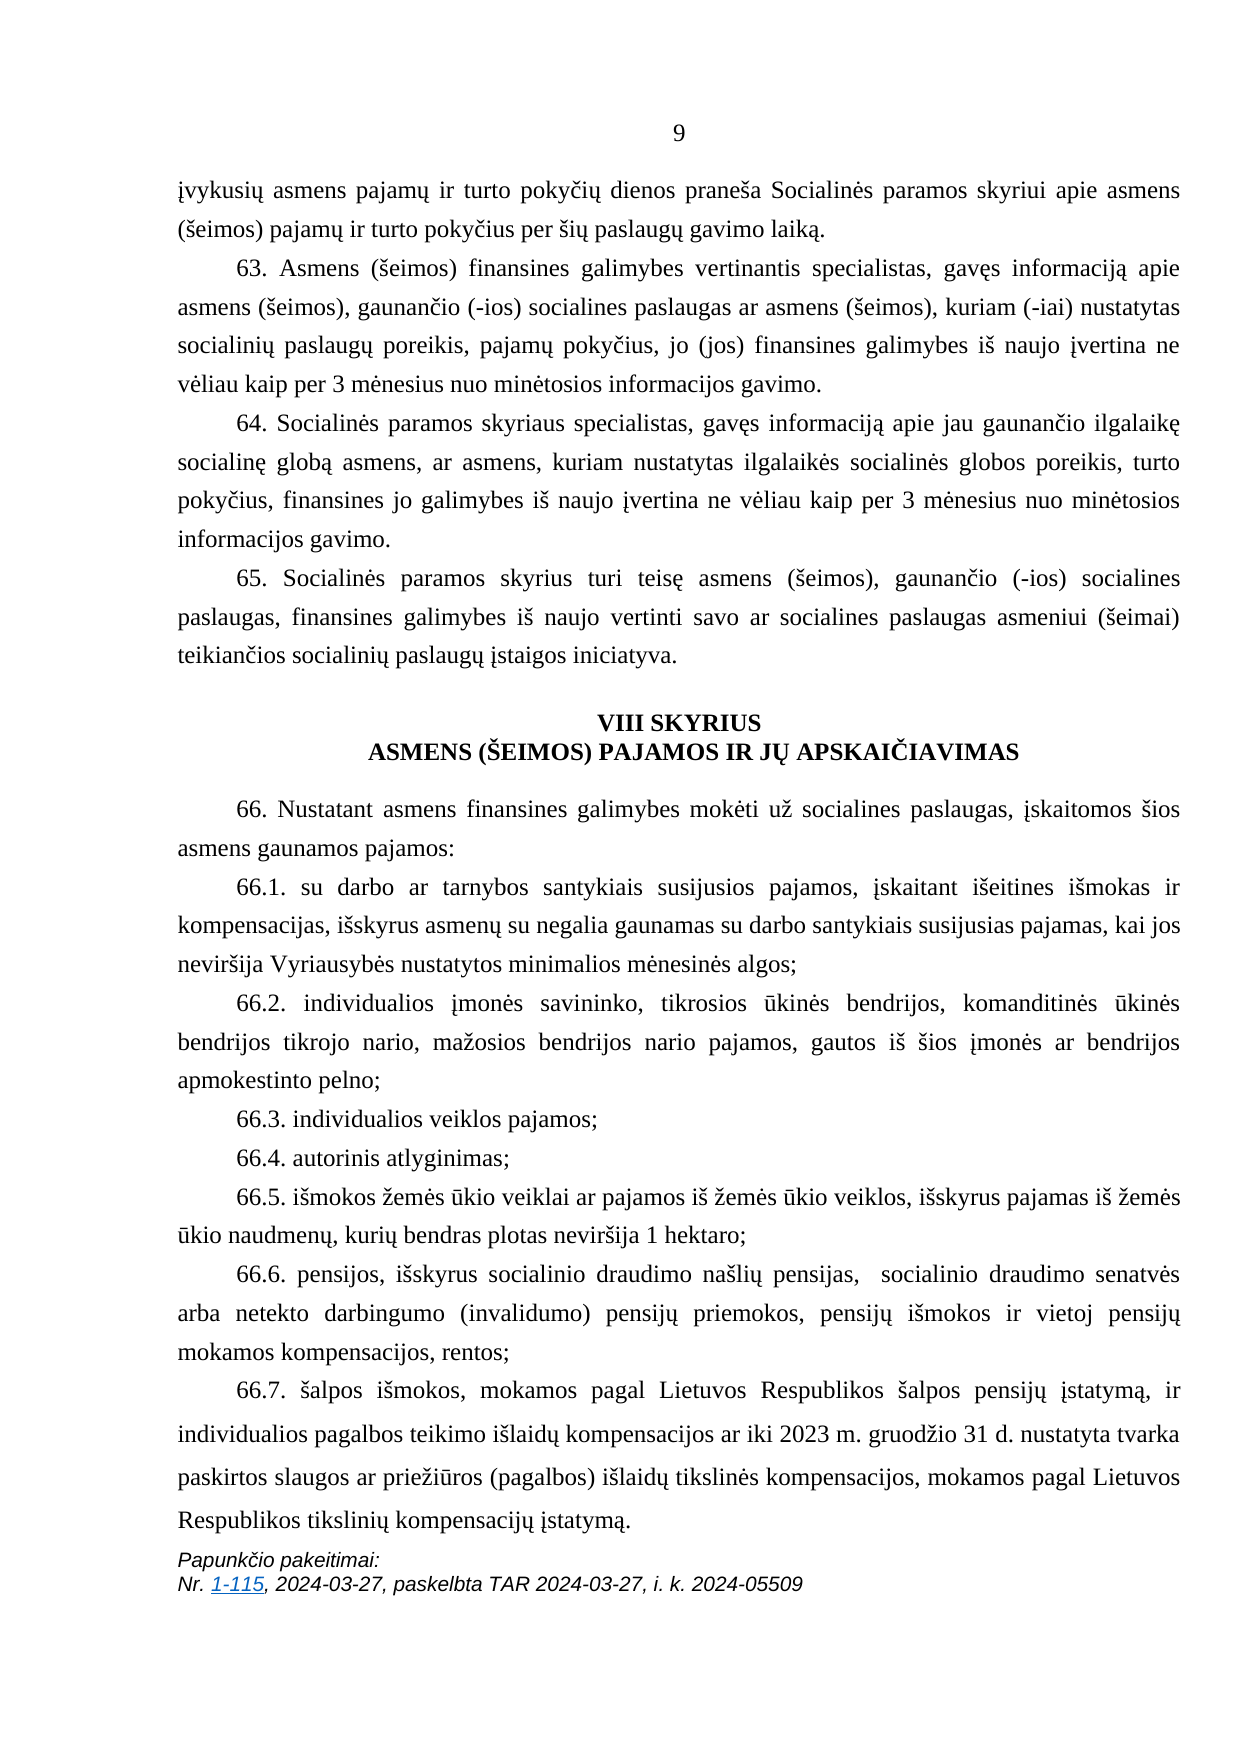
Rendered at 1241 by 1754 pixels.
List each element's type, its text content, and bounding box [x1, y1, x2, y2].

text 66.5. išmokos žemės ūkio veiklai ar pajamos iš žemės ūkio veiklos, išskyrus pajamas iš žemės ūkio naudmenų, kurių bendras plotas neviršija 1 hektaro; [177, 1182, 1181, 1249]
text ASMENS (ŠEIMOS) PAJAMOS IR JŲ APSKAIČIAVIMAS [207, 737, 1181, 766]
text 65. Socialinės paramos skyrius turi teisę asmens (šeimos), gaunančio (-ios) socialines paslaugas, finansines galimybes iš naujo vertinti savo ar socialines paslaugas asmeniui (šeimai) teikiančios socialinių paslaugų įstaigos iniciatyva. [177, 563, 1181, 669]
text Papunkčio pakeitimai: [177, 1548, 1181, 1572]
text VIII SKYRIUS [177, 708, 1181, 737]
text 66. Nustatant asmens finansines galimybes mokėti už socialines paslaugas, įskaitomos šios asmens gaunamos pajamos: [177, 794, 1181, 862]
text 66.3. individualios veiklos pajamos; [177, 1104, 1181, 1133]
text 64. Socialinės paramos skyriaus specialistas, gavęs informaciją apie jau gaunančio ilgalaikę socialinę globą asmens, ar asmens, kuriam nustatytas ilgalaikės socialinės globos poreikis, turto pokyčius, finansines jo galimybes iš naujo įvertina ne vėliau kaip per 3 mėnesius nuo minėtosios informacijos gavimo. [177, 408, 1181, 553]
text Nr. 1-115, 2024-03-27, paskelbta TAR 2024-03-27, i. k. 2024-05509 [177, 1572, 1181, 1596]
text 66.6. pensijos, išskyrus socialinio draudimo našlių pensijas, socialinio draudimo senatvės arba netekto darbingumo (invalidumo) pensijų priemokos, pensijų išmokos ir vietoj pensijų mokamos kompensacijos, rentos; [177, 1259, 1181, 1366]
text įvykusių asmens pajamų ir turto pokyčių dienos praneša Socialinės paramos skyriui apie asmens (šeimos) pajamų ir turto pokyčius per šių paslaugų gavimo laiką. [177, 176, 1181, 243]
text 66.1. su darbo ar tarnybos santykiais susijusios pajamos, įskaitant išeitines išmokas ir kompensacijas, išskyrus asmenų su negalia gaunamas su darbo santykiais susijusias pajamas, kai jos neviršija Vyriausybės nustatytos minimalios mėnesinės algos; [177, 872, 1181, 978]
text 66.7. šalpos išmokos, mokamos pagal Lietuvos Respublikos šalpos pensijų įstatymą, ir individualios pagalbos teikimo išlaidų kompensacijos ar iki 2023 m. gruodžio 31 d. nustatyta tvarka paskirtos slaugos ar priežiūros (pagalbos) išlaidų tikslinės kompensacijos, mokamos pagal Lietuvos Respublikos tikslinių kompensacijų įstatymą. [177, 1376, 1181, 1534]
text 66.4. autorinis atlyginimas; [177, 1143, 1181, 1172]
text 66.2. individualios įmonės savininko, tikrosios ūkinės bendrijos, komanditinės ūkinės bendrijos tikrojo nario, mažosios bendrijos nario pajamos, gautos iš šios įmonės ar bendrijos apmokestinto pelno; [177, 988, 1181, 1094]
text 63. Asmens (šeimos) finansines galimybes vertinantis specialistas, gavęs informaciją apie asmens (šeimos), gaunančio (-ios) socialines paslaugas ar asmens (šeimos), kuriam (-iai) nustatytas socialinių paslaugų poreikis, pajamų pokyčius, jo (jos) finansines galimybes iš naujo įvertina ne vėliau kaip per 3 mėnesius nuo minėtosios informacijos gavimo. [177, 253, 1181, 398]
